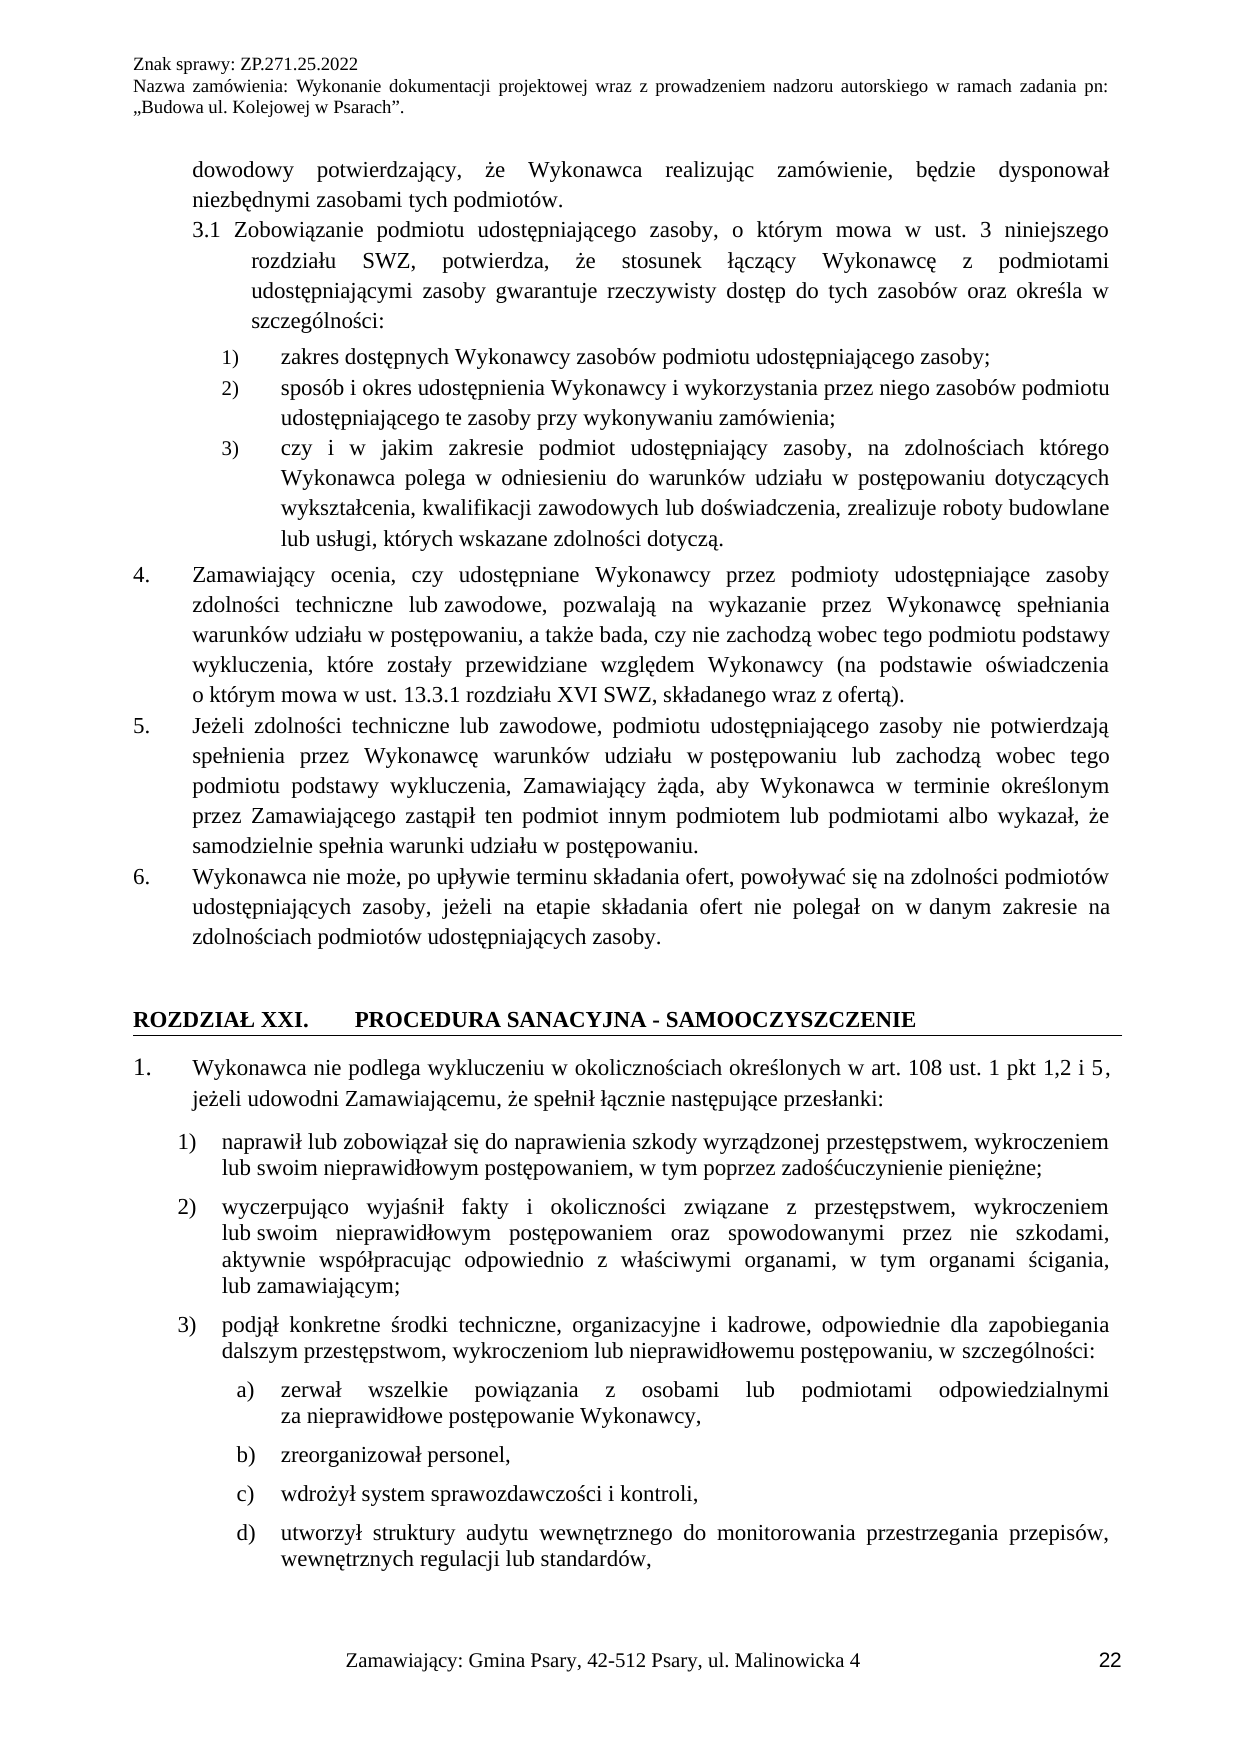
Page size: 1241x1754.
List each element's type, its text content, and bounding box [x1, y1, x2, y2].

list Wykonawca nie może, po upływie terminu składania ofert, powoływać się na zdolności podmiotów udostępniających zasoby, jeżeli na etapie składania ofert nie polegał on w danym zakresie na zdolnościach podmiotów udostępniających zasoby. [133, 863, 1110, 949]
list Wykonawca nie podlega wykluczeniu w okolicznościach określonych w art. 108 ust. 1 pkt 1,2 i 5, jeżeli udowodni Zamawiającemu, że spełnił łącznie następujące przesłanki: [133, 1052, 1110, 1111]
list Zamawiający ocenia, czy udostępniane Wykonawcy przez podmioty udostępniające zasoby zdolności techniczne lub zawodowe, pozwalają na wykazanie przez Wykonawcę spełniania warunków udziału w postępowaniu, a także bada, czy nie zachodzą wobec tego podmiotu podstawy wykluczenia, które zostały przewidziane względem Wykonawcy (na podstawie oświadczenia o którym mowa w ust. 13.3.1 rozdziału XVI SWZ, składanego wraz z ofertą). [133, 561, 1110, 708]
text c) wdrożył system sprawozdawczości i kontroli, [236, 1480, 1110, 1506]
list Jeżeli zdolności techniczne lub zawodowe, podmiotu udostępniającego zasoby nie potwierdzają spełnienia przez Wykonawcę warunków udziału w postępowaniu lub zachodzą wobec tego podmiotu podstawy wykluczenia, Zamawiający żąda, aby Wykonawca w terminie określonym przez Zamawiającego zastąpił ten podmiot innym podmiotem lub podmiotami albo wykazał, że samodzielnie spełnia warunki udziału w postępowaniu. [133, 712, 1110, 859]
list czy i w jakim zakresie podmiot udostępniający zasoby, na zdolnościach którego Wykonawca polega w odniesieniu do warunków udziału w postępowaniu dotyczących wykształcenia, kwalifikacji zawodowych lub doświadczenia, zrealizuje roboty budowlane lub usługi, których wskazane zdolności dotyczą. [221, 434, 1110, 551]
text a) zerwał wszelkie powiązania z osobami lub podmiotami odpowiedzialnymi za nieprawidłowe postępowanie Wykonawcy, [236, 1376, 1110, 1429]
list sposób i okres udostępnienia Wykonawcy i wykorzystania przez niego zasobów podmiotu udostępniającego te zasoby przy wykonywaniu zamówienia; [221, 373, 1110, 430]
text d) utworzył struktury audytu wewnętrznego do monitorowania przestrzegania przepisów, wewnętrznych regulacji lub standardów, [236, 1519, 1110, 1572]
text b) zreorganizował personel, [236, 1441, 1110, 1468]
text 3.1 Zobowiązanie podmiotu udostępniającego zasoby, o którym mowa w ust. 3 niniejszego rozdziału SWZ, potwierdza, że stosunek łączący Wykonawcę z podmiotami udostępniającymi zasoby gwarantuje rzeczywisty dostęp do tych zasobów oraz określa w szczególności: [192, 217, 1110, 333]
list zakres dostępnych Wykonawcy zasobów podmiotu udostępniającego zasoby; [221, 343, 1110, 370]
list dowodowy potwierdzający, że Wykonawca realizując zamówienie, będzie dysponował niezbędnymi zasobami tych podmiotów. [133, 156, 1110, 213]
text 2) wyczerpująco wyjaśnił fakty i okoliczności związane z przestępstwem, wykroczeniem lub swoim nieprawidłowym postępowaniem oraz spowodowanymi przez nie szkodami, aktywnie współpracując odpowiednio z właściwymi organami, w tym organami ścigania, lub zamawiającym; [177, 1193, 1110, 1298]
text 1) naprawił lub zobowiązał się do naprawienia szkody wyrządzonej przestępstwem, wykroczeniem lub swoim nieprawidłowym postępowaniem, w tym poprzez zadośćuczynienie pieniężne; [177, 1128, 1110, 1180]
text ROZDZIAŁ XXI. PROCEDURA SANACYJNA - SAMOOCZYSZCZENIE [133, 1007, 1122, 1035]
text 3) podjął konkretne środki techniczne, organizacyjne i kadrowe, odpowiednie dla zapobiegania dalszym przestępstwom, wykroczeniom lub nieprawidłowemu postępowaniu, w szczególności: [177, 1311, 1110, 1363]
